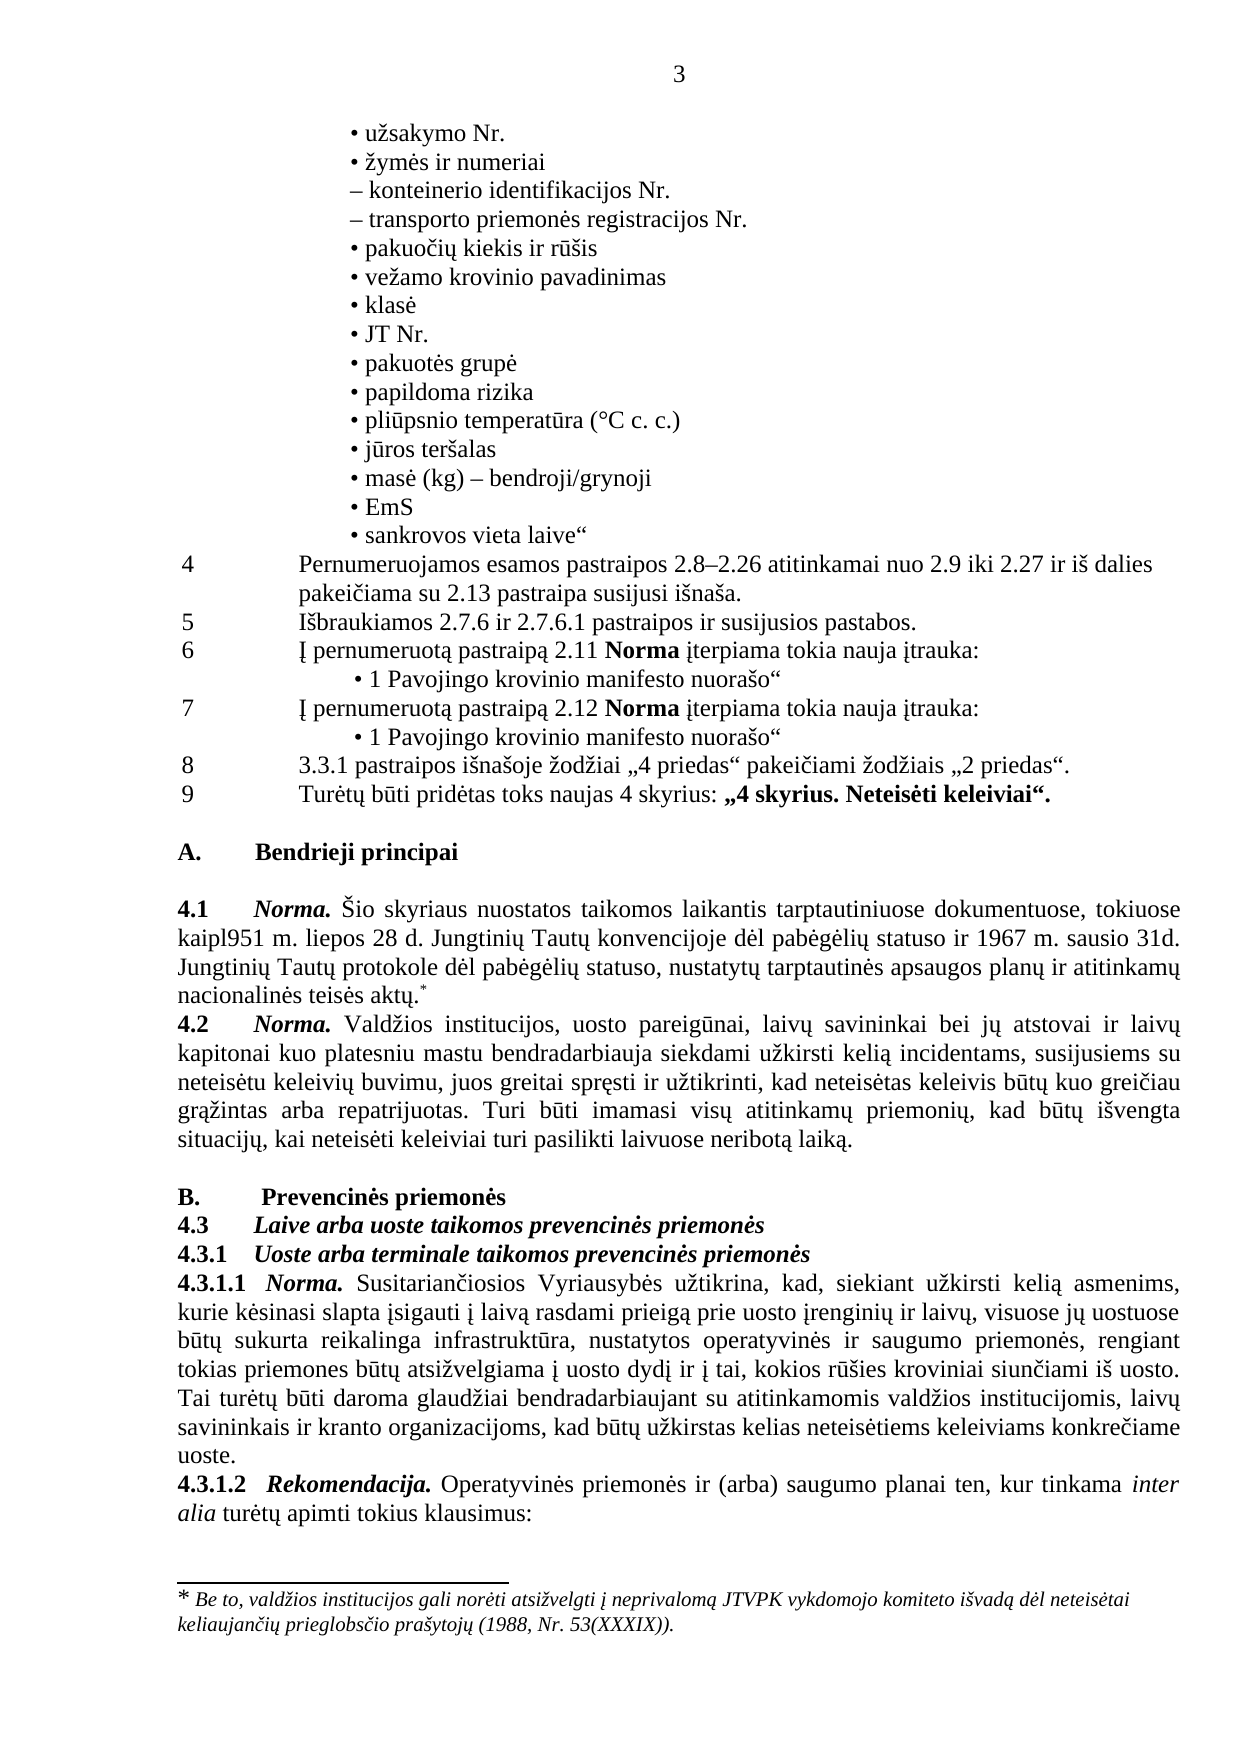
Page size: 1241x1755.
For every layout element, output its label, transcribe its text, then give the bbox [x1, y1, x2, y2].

table_cell [290, 406, 294, 434]
table_cell [294, 348, 298, 377]
table_cell [294, 147, 298, 176]
table_cell [177, 722, 181, 751]
table_cell [342, 463, 346, 492]
table_cell [342, 406, 346, 434]
table_cell [342, 319, 346, 348]
table_cell [294, 204, 298, 233]
table_cell [342, 233, 346, 262]
table_cell [177, 118, 181, 147]
table_cell 4 [177, 549, 294, 607]
table_cell [290, 463, 294, 492]
table_cell [177, 434, 181, 463]
table_cell [294, 434, 298, 463]
table_cell [294, 319, 298, 348]
table_cell 7 [177, 693, 181, 722]
table_cell [177, 348, 181, 377]
table_cell [294, 377, 298, 406]
text 4.3 Laive arba uoste taikomos prevencinės priemonės [177, 1211, 1181, 1239]
table_cell [294, 291, 298, 319]
table_cell 9 [290, 779, 294, 808]
table_cell [290, 262, 294, 291]
text 4.2 Norma. Valdžios institucijos, uosto pareigūnai, laivų savininkai bei jų atstovai ir laivų kapitonai kuo platesniu mastu bendradarbiauja siekdami užkirsti kelią incidentams, susijusiems su neteisėtu keleivių buvimu, juos greitai spręsti ir užtikrinti, kad neteisėtas keleivis būtų kuo greičiau grąžintas arba repatrijuotas. Turi būti imamasi visų atitinkamų priemonių, kad būtų išvengta situacijų, kai neteisėti keleiviai turi pasilikti laivuose neribotą laiką. [177, 1009, 1181, 1153]
table_cell [342, 176, 346, 204]
table_cell [294, 722, 298, 751]
table_cell [290, 434, 294, 463]
table_cell 6 [177, 636, 181, 664]
table_cell [177, 262, 181, 291]
table_cell [177, 291, 181, 319]
table_cell [290, 492, 294, 521]
table_cell 8 [290, 751, 294, 779]
table_cell [294, 406, 298, 434]
table_cell [290, 319, 294, 348]
table_cell [345, 722, 349, 751]
text 4.3.1.2 Rekomendacija. Operatyvinės priemonės ir (arba) saugumo planai ten, kur tinkama inter alia turėtų apimti tokius klausimus: [177, 1469, 1181, 1527]
table_cell [290, 233, 294, 262]
table_cell • EmS [346, 492, 350, 521]
table_cell [177, 176, 181, 204]
text B. Prevencinės priemonės [177, 1182, 1181, 1211]
text A. Bendrieji principai [177, 837, 1181, 866]
table_cell 8 [177, 751, 181, 779]
table_cell [342, 118, 346, 147]
table_cell 5 [290, 607, 294, 636]
table_cell [342, 291, 346, 319]
table_cell [342, 147, 346, 176]
table_cell [177, 492, 181, 521]
table_cell [342, 434, 346, 463]
table_cell [294, 176, 298, 204]
table_cell [294, 262, 298, 291]
table_cell [342, 262, 346, 291]
table_cell [290, 204, 294, 233]
table_cell [342, 377, 346, 406]
text 4.1 Norma. Šio skyriaus nuostatos taikomos laikantis tarptautiniuose dokumentuose, tokiuose kaipl951 m. liepos 28 d. Jungtinių Tautų konvencijoje dėl pabėgėlių statuso ir 1967 m. sausio 31d. Jungtinių Tautų protokole dėl pabėgėlių statuso, nustatytų tarptautinės apsaugos planų ir atitinkamų nacionalinės teisės aktų. [177, 894, 1181, 1009]
text Be to, valdžios institucijos gali norėti atsižvelgti į neprivalomą JTVPK vykdomojo komiteto išvadą dėl neteisėtai keliaujančių prieglobsčio prašytojų (1988, Nr. 53(XXXIX)). [177, 1583, 1181, 1636]
table_cell [294, 463, 298, 492]
table_cell 7 [290, 693, 294, 722]
table_cell [177, 521, 181, 549]
table_cell [290, 291, 294, 319]
table_cell [290, 722, 294, 751]
table_cell [177, 377, 181, 406]
table_cell [294, 233, 298, 262]
text 4.3.1.1 Norma. Susitariančiosios Vyriausybės užtikrina, kad, siekiant užkirsti kelią asmenims, kurie kėsinasi slapta įsigauti į laivą rasdami prieigą prie uosto įrenginių ir laivų, visuose jų uostuose būtų sukurta reikalinga infrastruktūra, nustatytos operatyvinės ir saugumo priemonės, rengiant tokias priemones būtų atsižvelgiama į uosto dydį ir į tai, kokios rūšies kroviniai siunčiami iš uosto. Tai turėtų būti daroma glaudžiai bendradarbiaujant su atitinkamomis valdžios institucijomis, laivų savininkais ir kranto organizacijoms, kad būtų užkirstas kelias neteisėtiems keleiviams konkrečiame uoste. [177, 1268, 1181, 1469]
table_cell 9 [177, 779, 181, 808]
table_cell [177, 233, 181, 262]
table_cell [290, 377, 294, 406]
table_cell [290, 176, 294, 204]
table_cell [177, 319, 181, 348]
table_cell [342, 204, 346, 233]
table_cell [290, 348, 294, 377]
table_cell • EmS [1177, 492, 1181, 521]
table_cell [345, 664, 349, 693]
table_cell [342, 348, 346, 377]
table_cell [290, 147, 294, 176]
table_cell [294, 118, 298, 147]
table_cell [342, 492, 346, 521]
table_cell [294, 492, 298, 521]
table_cell [177, 406, 181, 434]
table_cell [177, 664, 181, 693]
table_cell 5 [177, 607, 181, 636]
table_cell [294, 664, 298, 693]
table_cell [177, 147, 181, 176]
table_cell [177, 463, 181, 492]
table_cell [290, 118, 294, 147]
table_cell [290, 521, 294, 549]
table_cell [294, 521, 298, 549]
table_cell 6 [290, 636, 294, 664]
table_cell [290, 664, 294, 693]
text 4.3.1 Uoste arba terminale taikomos prevencinės priemonės [177, 1239, 1181, 1268]
table_cell [177, 204, 181, 233]
table_cell [342, 521, 346, 549]
